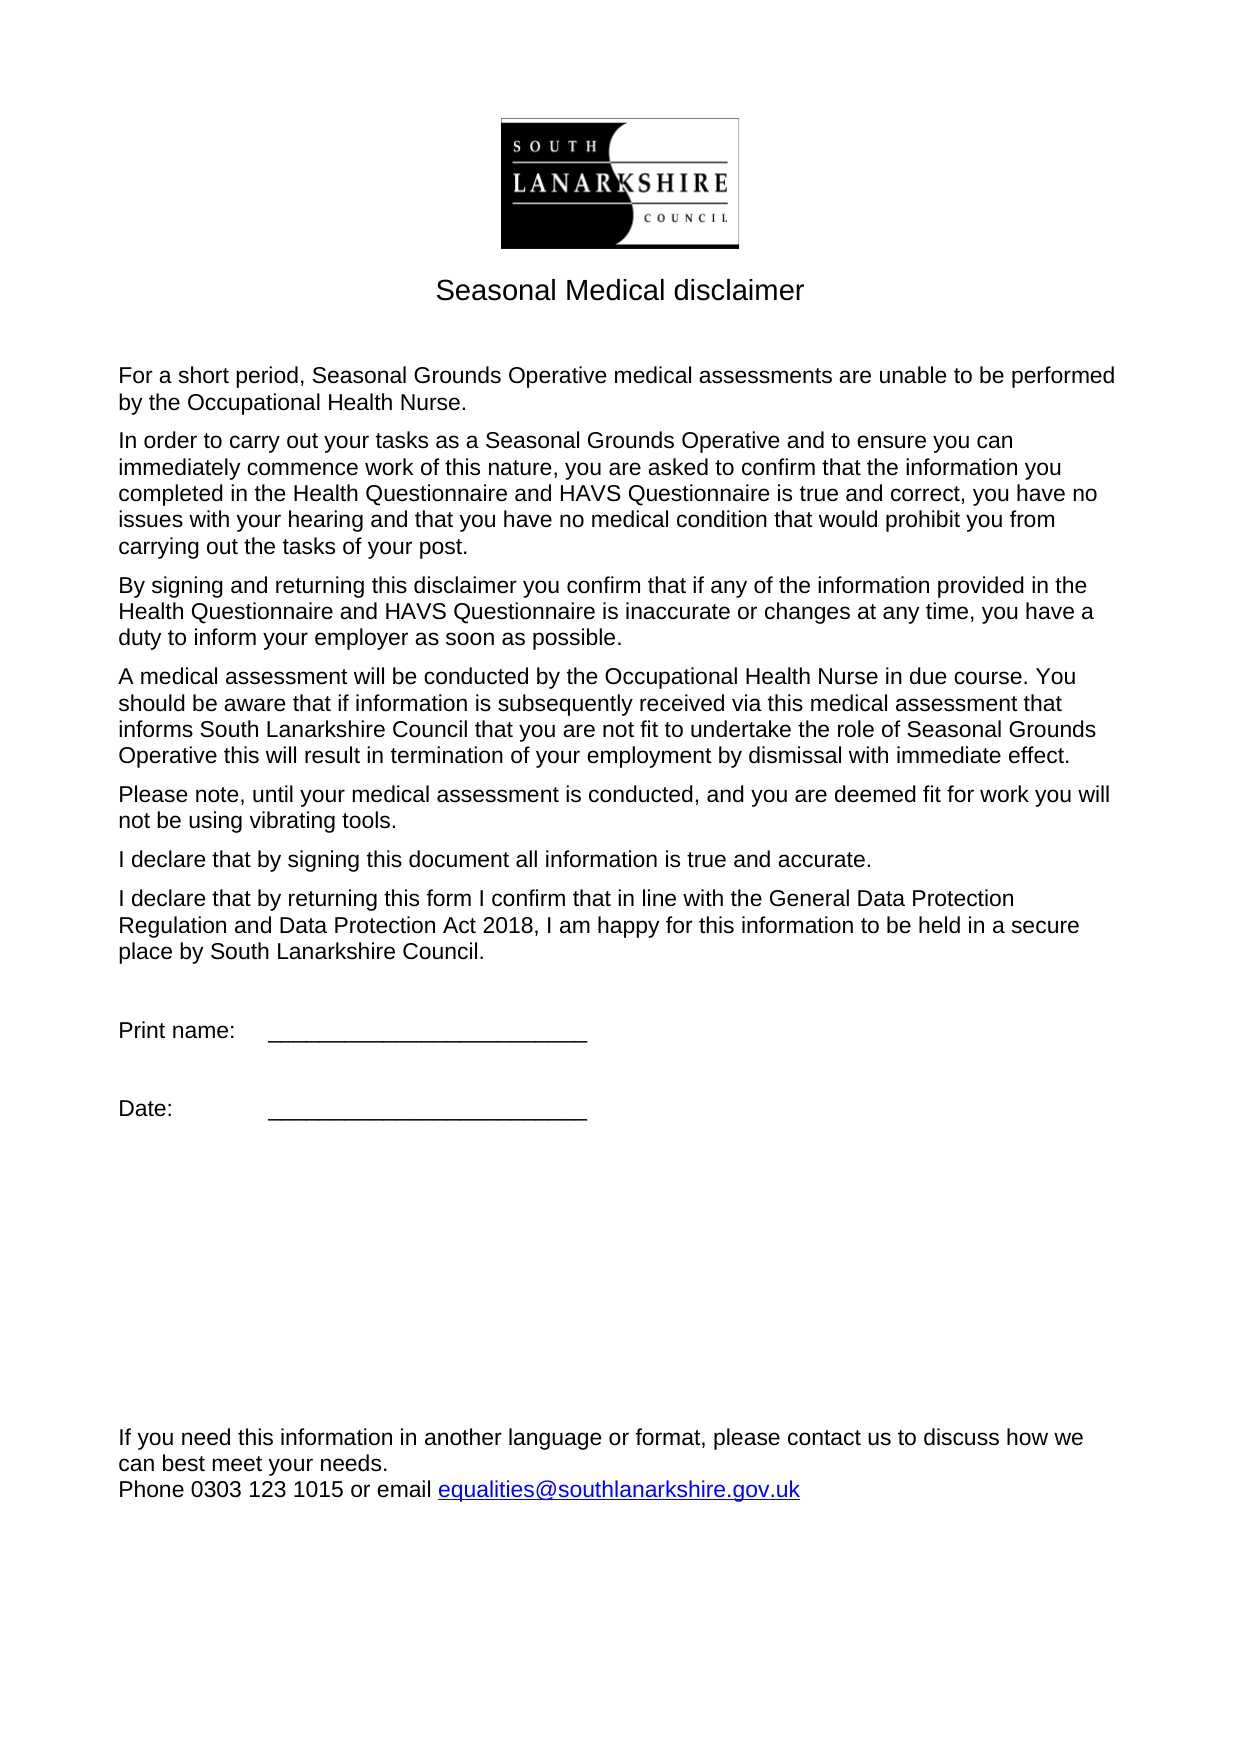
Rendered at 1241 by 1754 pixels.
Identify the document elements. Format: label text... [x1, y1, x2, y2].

text I declare that by returning this form I confirm that in line with the General Data Protection Regulation and Data Protection Act 2018, I am happy for this information to be held in a secure place by South Lanarkshire Council. [118, 885, 1122, 964]
text By signing and returning this disclaimer you confirm that if any of the information provided in the Health Questionnaire and HAVS Questionnaire is inaccurate or changes at any time, you have a duty to inform your employer as soon as possible. [118, 572, 1122, 651]
subtitle Seasonal Medical disclaimer [118, 273, 1122, 307]
text A medical assessment will be conducted by the Occupational Health Nurse in due course. You should be aware that if information is subsequently received via this medical assessment that informs South Lanarkshire Council that you are not fit to undertake the role of Seasonal Grounds Operative this will result in termination of your employment by dismissal with immediate effect. [118, 663, 1122, 769]
text In order to carry out your tasks as a Seasonal Grounds Operative and to ensure you can immediately commence work of this nature, you are asked to confirm that the information you completed in the Health Questionnaire and HAVS Questionnaire is true and correct, you have no issues with your hearing and that you have no medical condition that would prohibit you from carrying out the tasks of your post. [118, 427, 1122, 559]
text Phone 0303 123 1015 or email equalities@southlanarkshire.gov.uk [118, 1476, 1122, 1503]
text Date: _________________________ [118, 1095, 1122, 1121]
text Please note, until your medical assessment is conducted, and you are deemed fit for work you will not be using vibrating tools. [118, 781, 1122, 834]
text Print name: _________________________ [118, 1017, 1122, 1044]
text I declare that by signing this document all information is true and accurate. [118, 846, 1122, 873]
text For a short period, Seasonal Grounds Operative medical assessments are unable to be performed by the Occupational Health Nurse. [118, 362, 1122, 415]
text If you need this information in another language or format, please contact us to discuss how we can best meet your needs. [118, 1424, 1122, 1476]
